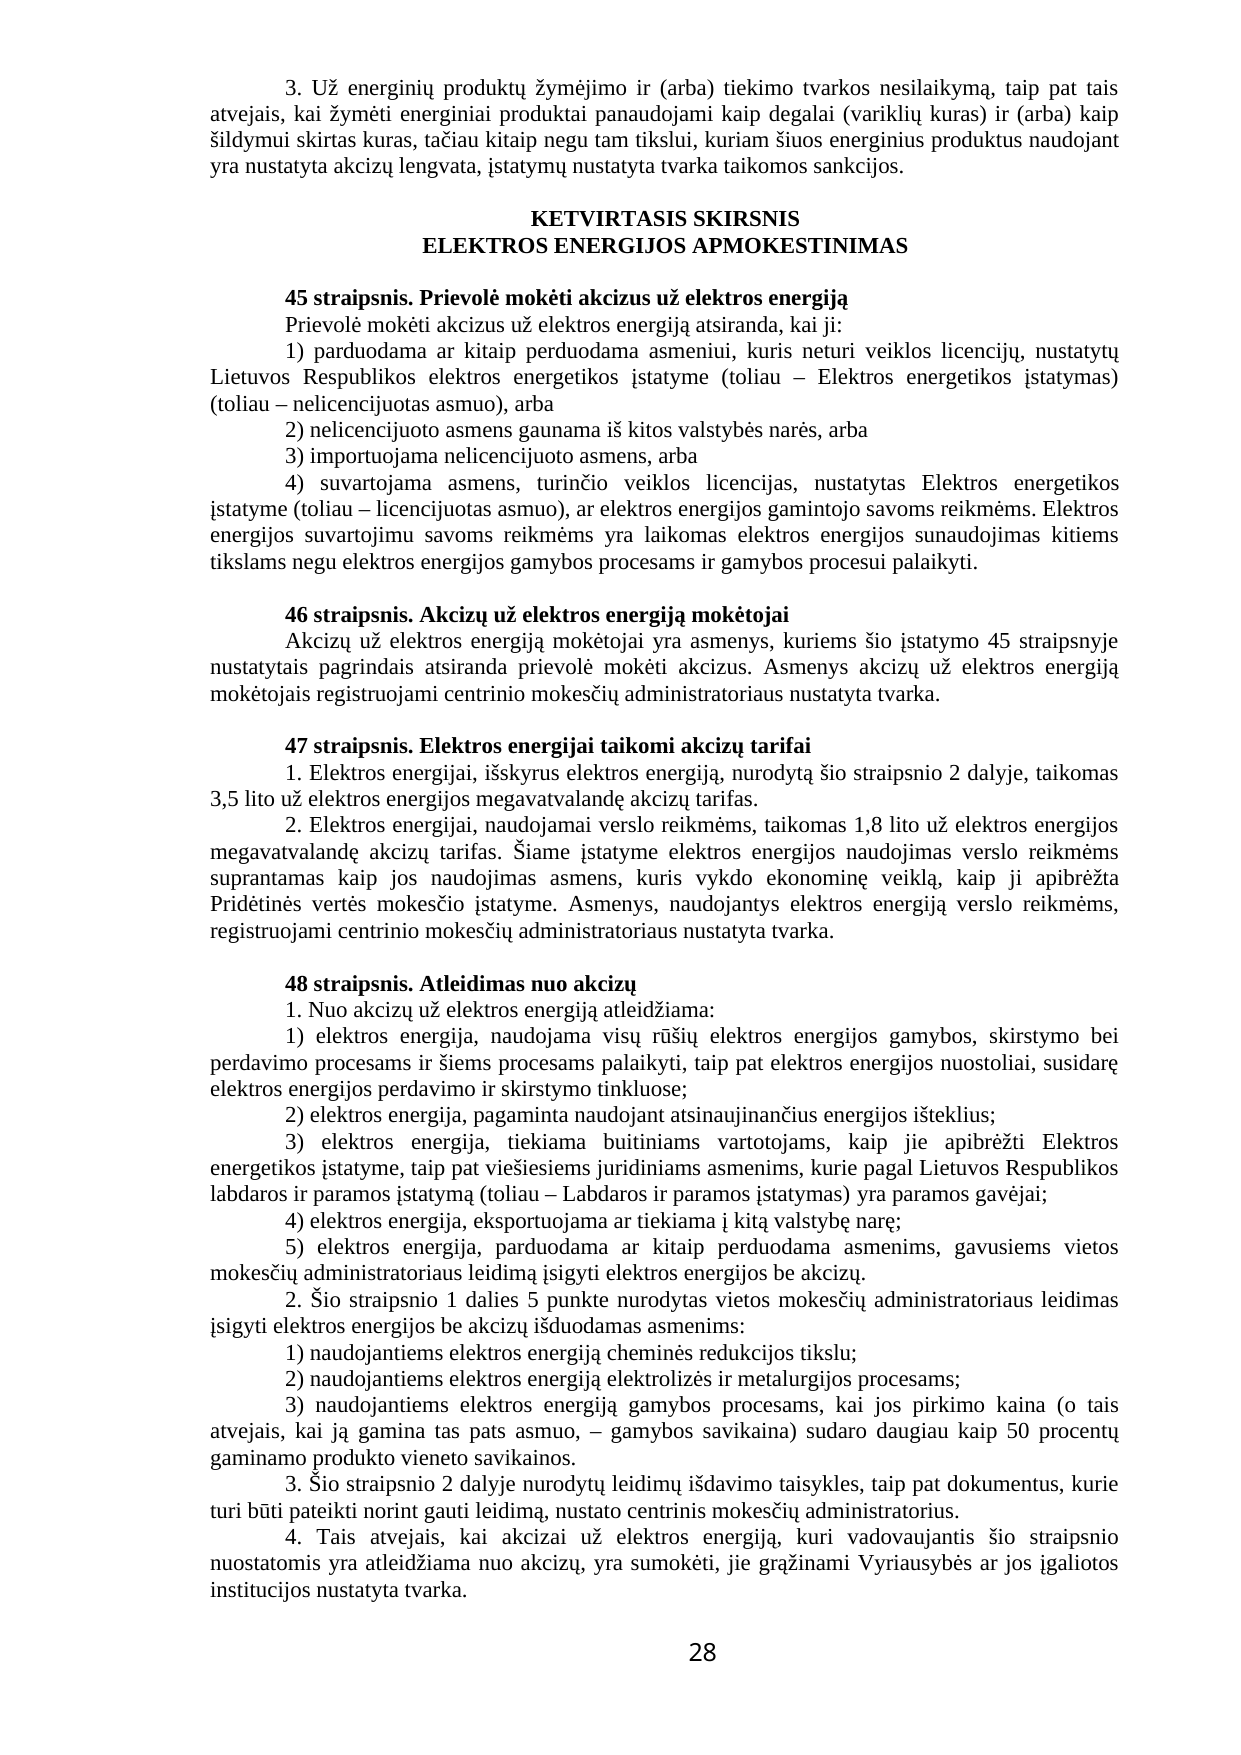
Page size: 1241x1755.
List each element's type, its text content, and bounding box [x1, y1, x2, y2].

text 1) elektros energija, naudojama visų rūšių elektros energijos gamybos, skirstymo bei perdavimo procesams ir šiems procesams palaikyti, taip pat elektros energijos nuostoliai, susidarę elektros energijos perdavimo ir skirstymo tinkluose; [210, 1022, 1120, 1101]
text 3) elektros energija, tiekiama buitiniams vartotojams, kaip jie apibrėžti Elektros energetikos įstatyme, taip pat viešiesiems juridiniams asmenims, kurie pagal Lietuvos Respublikos labdaros ir paramos įstatymą (toliau – Labdaros ir paramos įstatymas) yra paramos gavėjai; [210, 1128, 1120, 1207]
subtitle ELEKTROS ENERGIJOS APMOKESTINIMAS [210, 232, 1120, 258]
text KETVIRTASIS SKIRSNIS [210, 205, 1120, 232]
text 5) elektros energija, parduodama ar kitaip perduodama asmenims, gavusiems vietos mokesčių administratoriaus leidimą įsigyti elektros energijos be akcizų. [210, 1233, 1120, 1286]
text 1) parduodama ar kitaip perduodama asmeniui, kuris neturi veiklos licencijų, nustatytų Lietuvos Respublikos elektros energetikos įstatyme (toliau – Elektros energetikos įstatymas) (toliau – nelicencijuotas asmuo), arba [210, 337, 1120, 416]
text 48 straipsnis. Atleidimas nuo akcizų [210, 969, 1120, 996]
text 2) nelicencijuoto asmens gaunama iš kitos valstybės narės, arba [210, 416, 1120, 442]
text 47 straipsnis. Elektros energijai taikomi akcizų tarifai [210, 732, 1120, 759]
text Akcizų už elektros energiją mokėtojai yra asmenys, kuriems šio įstatymo 45 straipsnyje nustatytais pagrindais atsiranda prievolė mokėti akcizus. Asmenys akcizų už elektros energiją mokėtojais registruojami centrinio mokesčių administratoriaus nustatyta tvarka. [210, 627, 1120, 706]
text 1. Nuo akcizų už elektros energiją atleidžiama: [210, 996, 1120, 1022]
text 45 straipsnis. Prievolė mokėti akcizus už elektros energiją [210, 284, 1120, 311]
text 4) elektros energija, eksportuojama ar tiekiama į kitą valstybę narę; [210, 1207, 1120, 1233]
text 4. Tais atvejais, kai akcizai už elektros energiją, kuri vadovaujantis šio straipsnio nuostatomis yra atleidžiama nuo akcizų, yra sumokėti, jie grąžinami Vyriausybės ar jos įgaliotos institucijos nustatyta tvarka. [210, 1523, 1120, 1602]
text 3. Už energinių produktų žymėjimo ir (arba) tiekimo tvarkos nesilaikymą, taip pat tais atvejais, kai žymėti energiniai produktai panaudojami kaip degalai (variklių kuras) ir (arba) kaip šildymui skirtas kuras, tačiau kitaip negu tam tikslui, kuriam šiuos energinius produktus naudojant yra nustatyta akcizų lengvata, įstatymų nustatyta tvarka taikomos sankcijos. [210, 73, 1120, 179]
text 3) importuojama nelicencijuoto asmens, arba [210, 442, 1120, 469]
text 2) naudojantiems elektros energiją elektrolizės ir metalurgijos procesams; [210, 1365, 1120, 1391]
text 3. Šio straipsnio 2 dalyje nurodytų leidimų išdavimo taisykles, taip pat dokumentus, kurie turi būti pateikti norint gauti leidimą, nustato centrinis mokesčių administratorius. [210, 1470, 1120, 1523]
text 4) suvartojama asmens, turinčio veiklos licencijas, nustatytas Elektros energetikos įstatyme (toliau – licencijuotas asmuo), ar elektros energijos gamintojo savoms reikmėms. Elektros energijos suvartojimu savoms reikmėms yra laikomas elektros energijos sunaudojimas kitiems tikslams negu elektros energijos gamybos procesams ir gamybos procesui palaikyti. [210, 469, 1120, 574]
text 1) naudojantiems elektros energiją cheminės redukcijos tikslu; [210, 1338, 1120, 1365]
text 1. Elektros energijai, išskyrus elektros energiją, nurodytą šio straipsnio 2 dalyje, taikomas 3,5 lito už elektros energijos megavatvalandę akcizų tarifas. [210, 759, 1120, 811]
text 3) naudojantiems elektros energiją gamybos procesams, kai jos pirkimo kaina (o tais atvejais, kai ją gamina tas pats asmuo, – gamybos savikaina) sudaro daugiau kaip 50 procentų gaminamo produkto vieneto savikainos. [210, 1391, 1120, 1470]
text 2. Elektros energijai, naudojamai verslo reikmėms, taikomas 1,8 lito už elektros energijos megavatvalandę akcizų tarifas. Šiame įstatyme elektros energijos naudojimas verslo reikmėms suprantamas kaip jos naudojimas asmens, kuris vykdo ekonominę veiklą, kaip ji apibrėžta Pridėtinės vertės mokesčio įstatyme. Asmenys, naudojantys elektros energiją verslo reikmėms, registruojami centrinio mokesčių administratoriaus nustatyta tvarka. [210, 811, 1120, 943]
text 2. Šio straipsnio 1 dalies 5 punkte nurodytas vietos mokesčių administratoriaus leidimas įsigyti elektros energijos be akcizų išduodamas asmenims: [210, 1286, 1120, 1338]
text 46 straipsnis. Akcizų už elektros energiją mokėtojai [210, 601, 1120, 627]
text 2) elektros energija, pagaminta naudojant atsinaujinančius energijos išteklius; [210, 1101, 1120, 1128]
text Prievolė mokėti akcizus už elektros energiją atsiranda, kai ji: [210, 311, 1120, 337]
